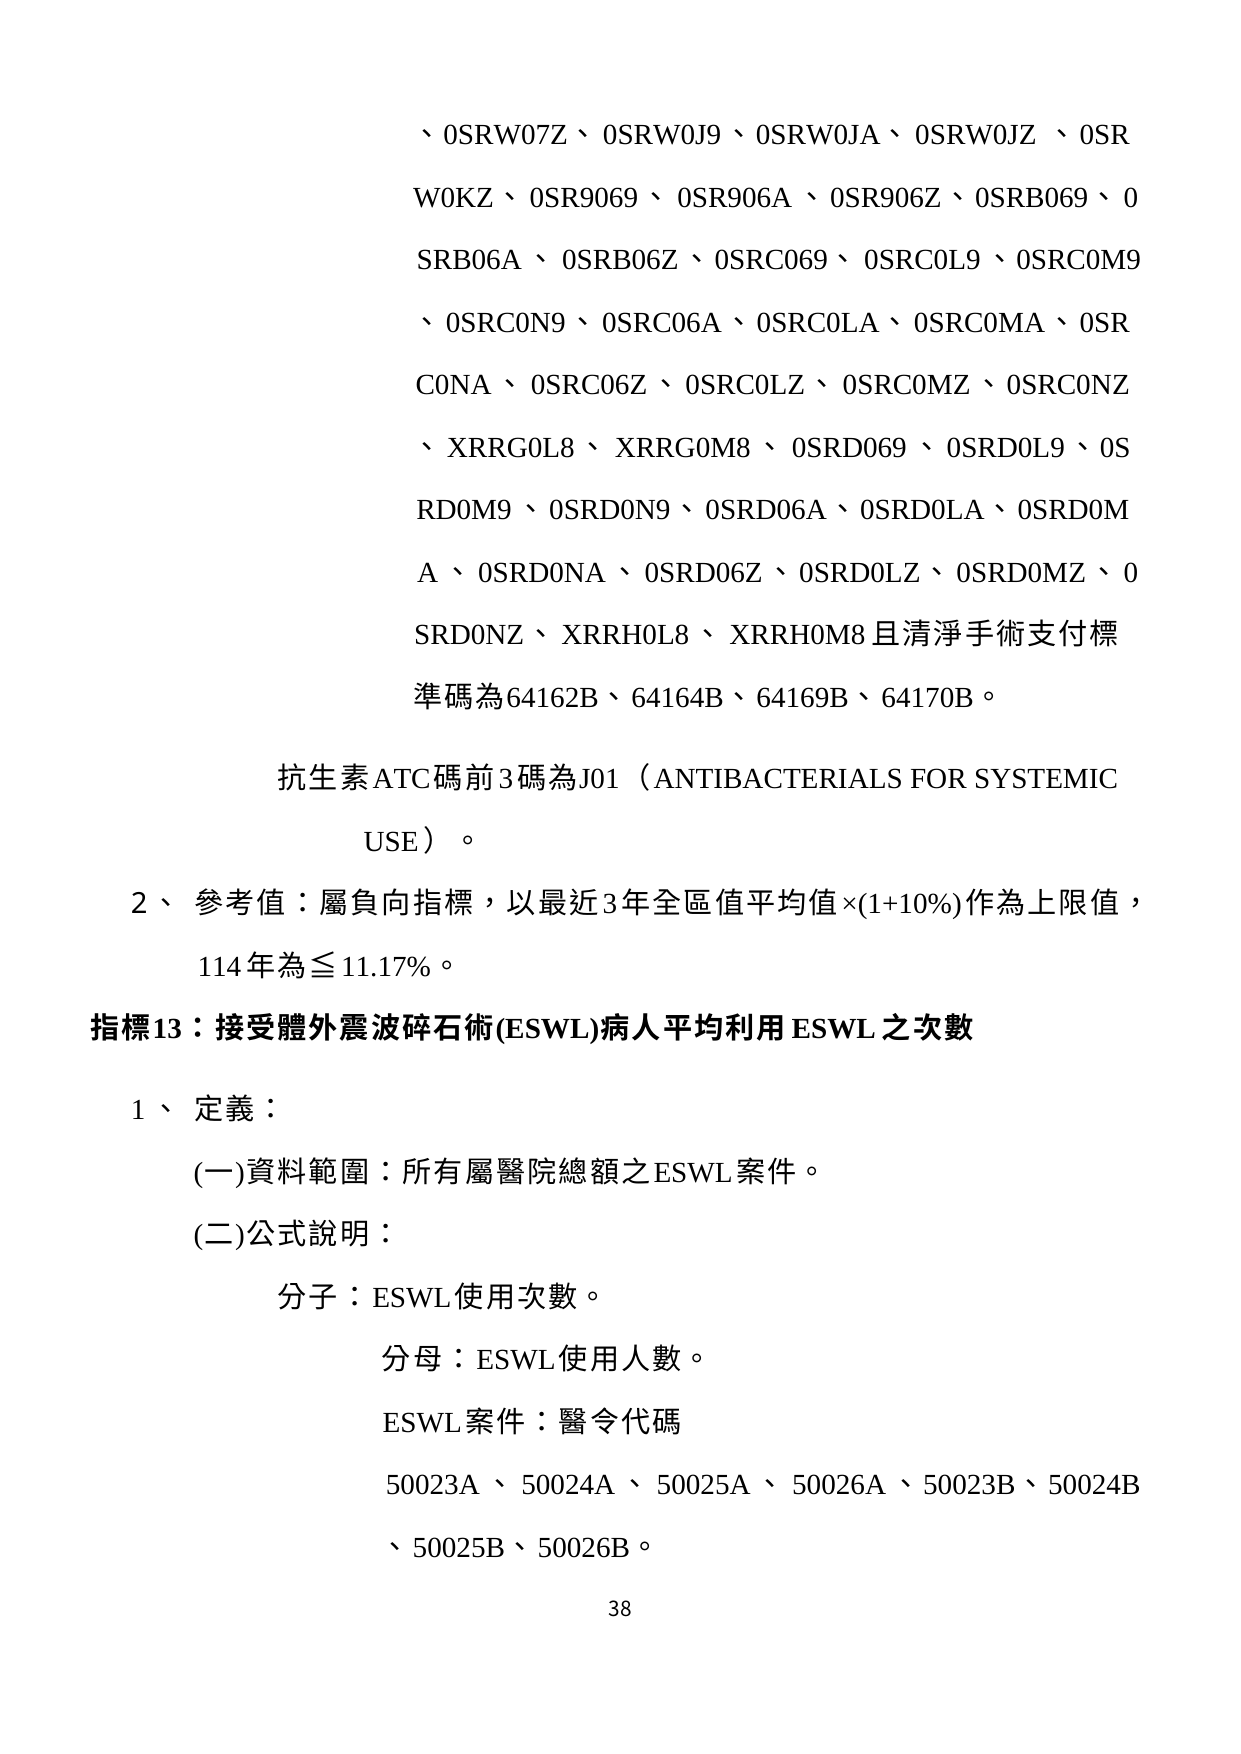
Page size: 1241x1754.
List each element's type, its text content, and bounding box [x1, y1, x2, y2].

text 指標13：接受體外震波碎石術(ESWL)病人平均利用ESWL之次數 [89, 984, 1151, 1047]
text 分母：ESWL使用人數。 [378, 1315, 1145, 1378]
text 抗生素ATC碼前3碼為J01（ANTIBACTERIALS FOR SYSTEMIC USE）。 [276, 734, 1145, 859]
text ESWL案件：醫令代碼50023A、50024A、50025A、50026A、50023B、50024B、50025B、50026B。 [378, 1378, 1145, 1565]
text (二)公式說明： [189, 1190, 1145, 1253]
text 、0SRW07Z、0SRW0J9、0SRW0JA、0SRW0JZ 、0SRW0KZ、0SR9069、0SR906A、0SR906Z、0SRB069、0SRB06A、0SRB06Z、0SRC069、0SRC0L9、0SRC0M9、0SRC0N9、0SRC06A、0SRC0LA、0SRC0MA、0SRC0NA、0SRC06Z、0SRC0LZ、0SRC0MZ、0SRC0NZ、XRRG0L8、XRRG0M8、0SRD069、0SRD0L9、0SRD0M9、0SRD0N9、0SRD06A、0SRD0LA、0SRD0MA、0SRD0NA、0SRD06Z、0SRD0LZ、0SRD0MZ、0SRD0NZ、XRRH0L8、XRRH0M8且清淨手術支付標準碼為64162B、64164B、64169B、64170B。 [369, 90, 1145, 715]
list 參考值：屬負向指標，以最近3年全區值平均值×(1+10%)作為上限值，114年為≦11.17%。 [125, 859, 1145, 984]
text 分子：ESWL使用次數。 [276, 1253, 1145, 1315]
text (一)資料範圍：所有屬醫院總額之ESWL案件。 [189, 1128, 1145, 1190]
list 定義： [125, 1065, 1145, 1128]
